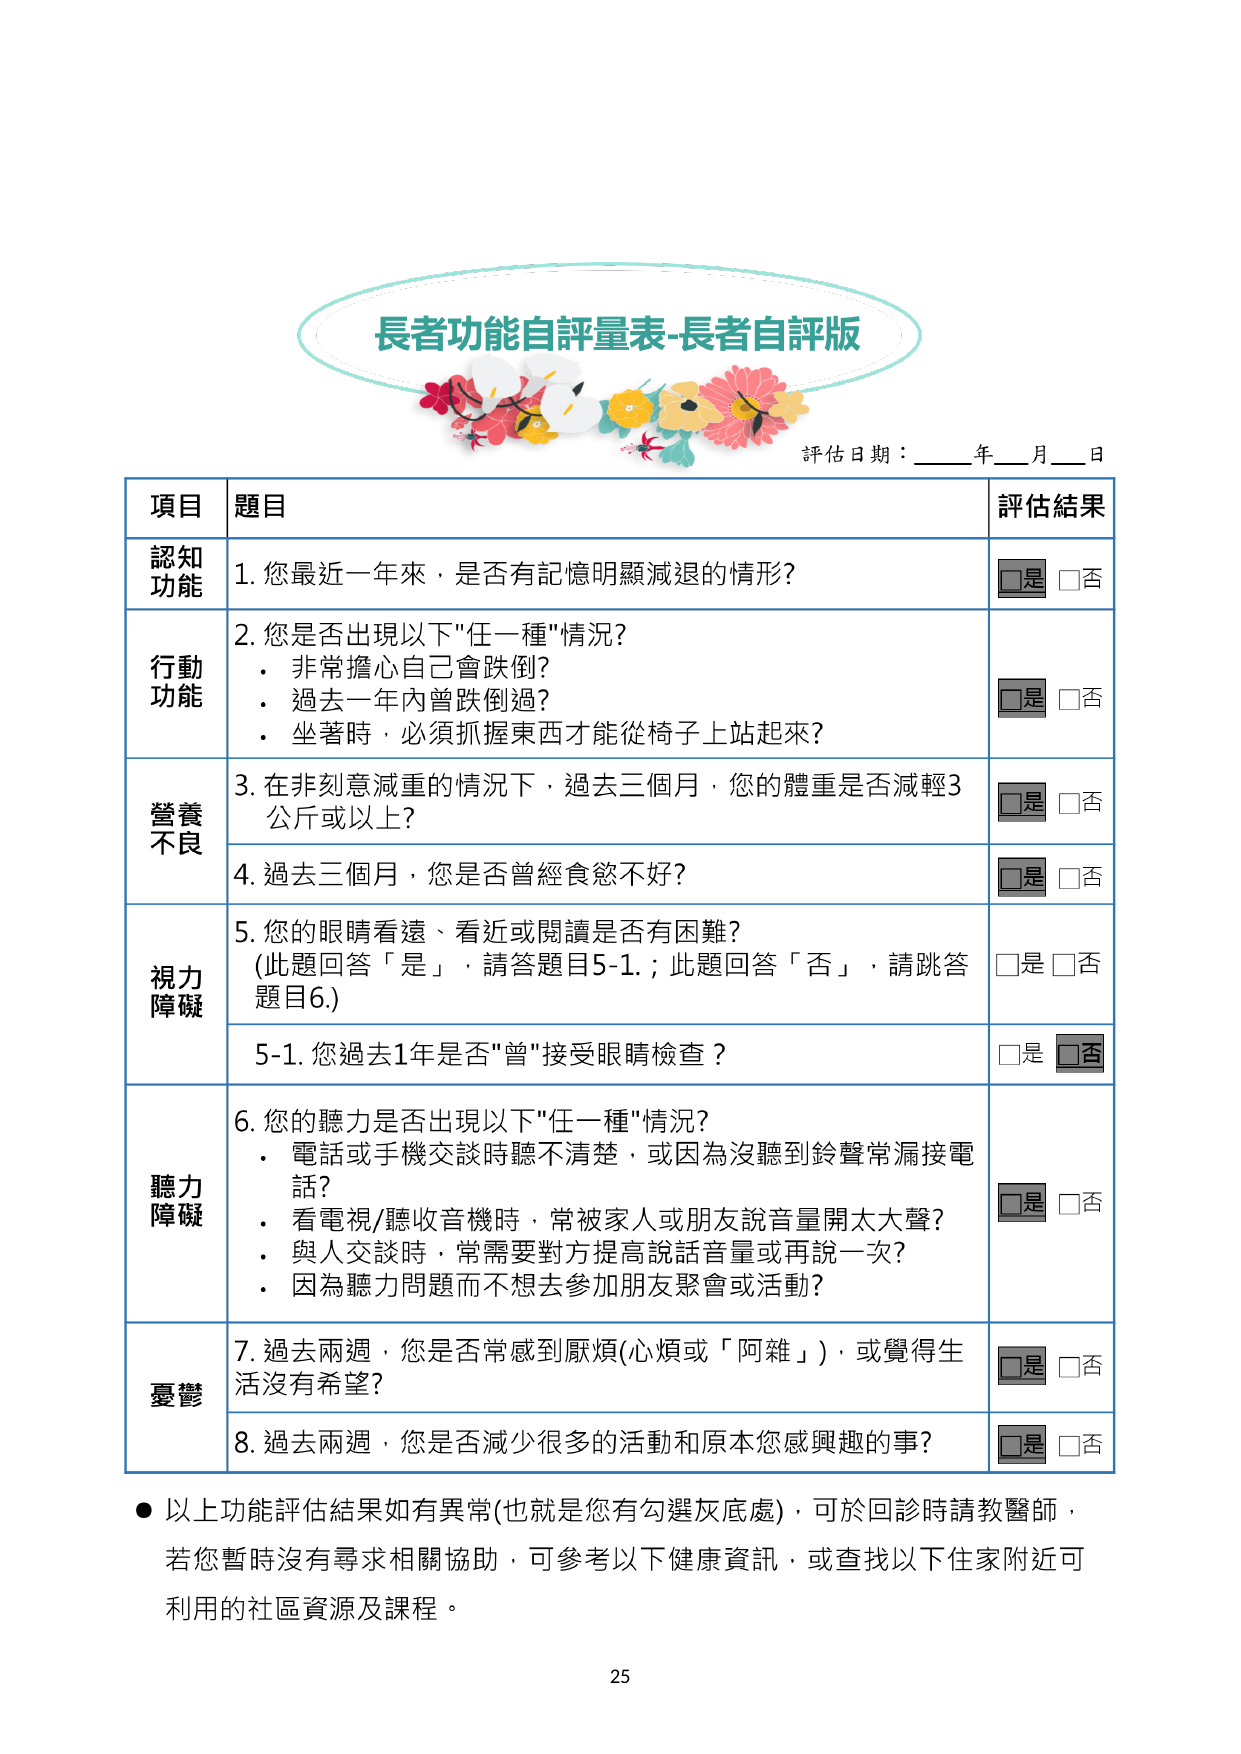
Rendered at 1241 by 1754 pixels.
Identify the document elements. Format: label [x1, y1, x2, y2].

picture [118, 262, 1122, 1641]
